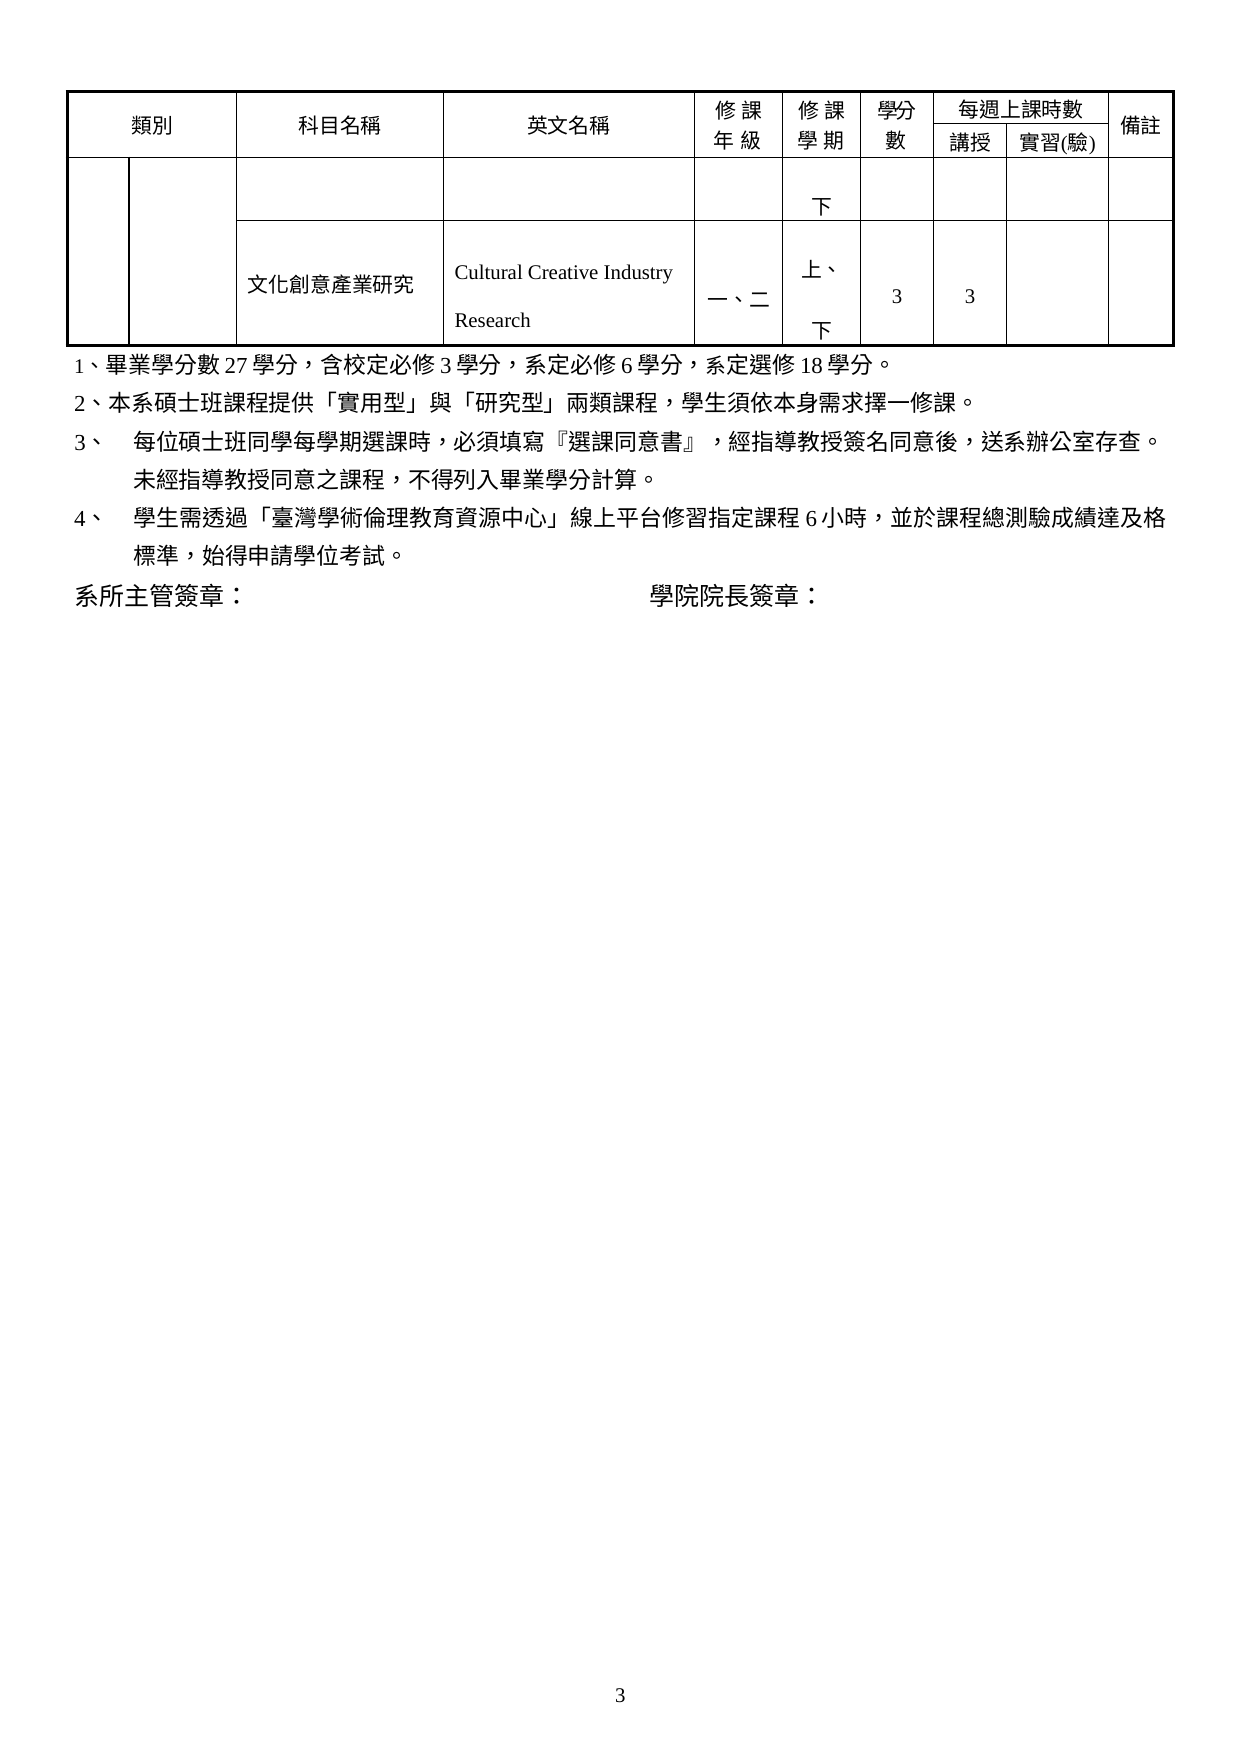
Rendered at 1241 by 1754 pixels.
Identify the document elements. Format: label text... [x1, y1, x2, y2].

table_cell [130, 158, 236, 344]
list 學生需透過「臺灣學術倫理教育資源中心」線上平台修習指定課程6小時，並於課程總測驗成績達及格標準，始得申請學位考試。 [74, 500, 1167, 571]
table_cell 文化創意產業研究 [237, 221, 443, 344]
list 本系碩士班課程提供「實用型」與「研究型」兩類課程，學生須依本身需求擇一修課。 [74, 385, 1167, 418]
table_cell [1109, 221, 1172, 344]
table_cell 上、下 [783, 221, 860, 344]
table_header 修 課 學 期 [783, 93, 860, 157]
table_cell [444, 158, 694, 220]
table_header 類別 [69, 93, 236, 157]
list 畢業學分數27學分，含校定必修3學分，系定必修6學分，系定選修18學分。 [74, 347, 1167, 380]
table_header 學分數 [861, 93, 933, 157]
table_cell [1007, 221, 1108, 344]
table_cell [934, 158, 1006, 220]
table_cell 一、二 [695, 221, 782, 344]
table_header 修 課 年 級 [695, 93, 782, 157]
table_cell [1007, 158, 1108, 220]
table_cell [1109, 158, 1172, 220]
table_cell [861, 158, 933, 220]
list 每位碩士班同學每學期選課時，必須填寫『選課同意書』，經指導教授簽名同意後，送系辦公室存查。未經指導教授同意之課程，不得列入畢業學分計算。 [74, 423, 1167, 495]
table_header 每週上課時數 [934, 93, 1108, 123]
table_cell [237, 158, 443, 220]
table_cell Cultural Creative Industry Research [444, 221, 694, 344]
table_header 備註 [1109, 93, 1172, 157]
table_cell 3 [934, 221, 1006, 344]
text 系所主管簽章： 學院院長簽章： [74, 576, 1211, 612]
table_header 科目名稱 [237, 93, 443, 157]
table_header 英文名稱 [444, 93, 694, 157]
table_cell [69, 158, 128, 344]
table_cell 3 [861, 221, 933, 344]
table_cell 講授 [934, 124, 1006, 157]
table_cell 實習(驗) [1007, 124, 1108, 157]
table_cell [695, 158, 782, 220]
table_cell 下 [783, 158, 860, 220]
